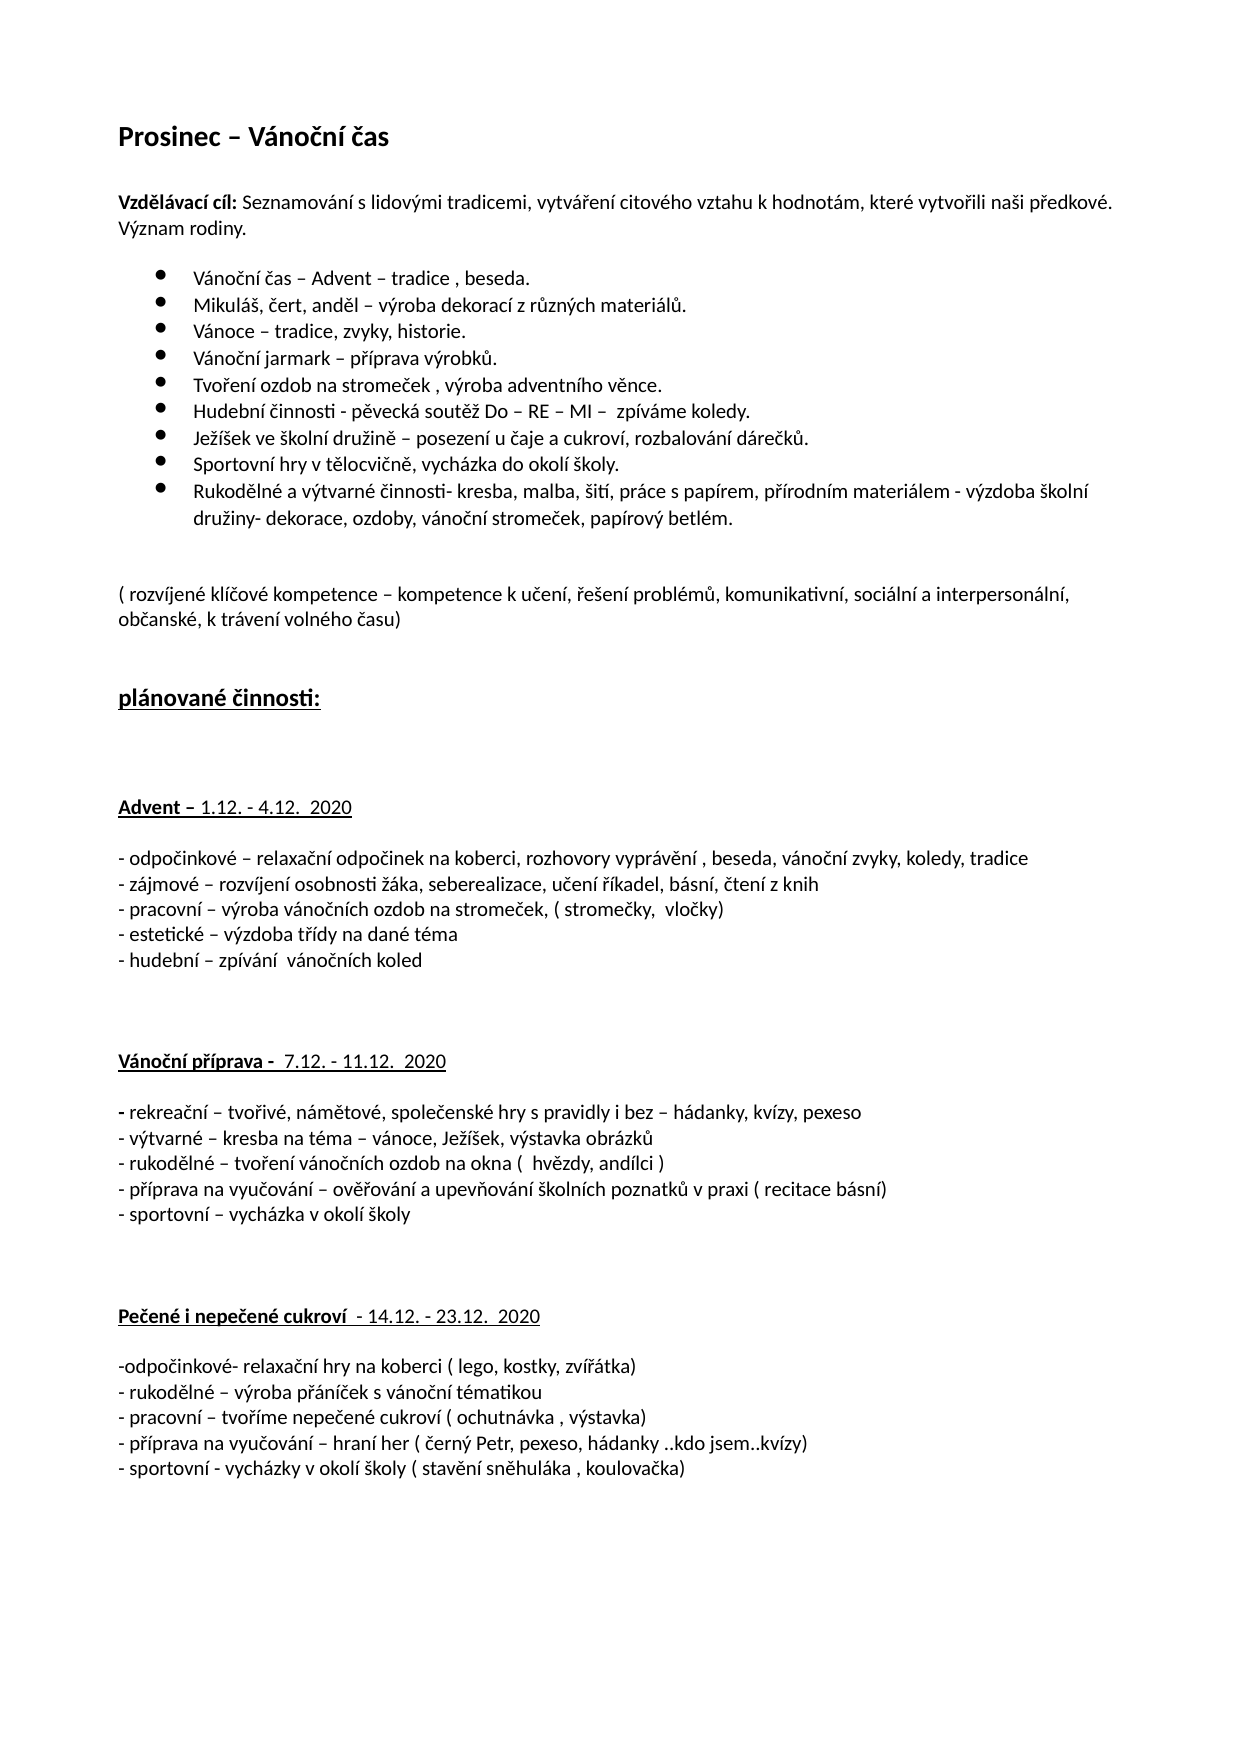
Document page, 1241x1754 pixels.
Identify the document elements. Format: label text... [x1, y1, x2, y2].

text - hudební – zpívání vánočních koled [118, 947, 1122, 972]
text - výtvarné – kresba na téma – vánoce, Ježíšek, výstavka obrázků [118, 1125, 1122, 1150]
list Mikuláš, čert, anděl – výroba dekorací z různých materiálů. [156, 292, 1122, 319]
list Sportovní hry v tělocvičně, vycházka do okolí školy. [156, 452, 1122, 478]
list Hudební činnosti - pěvecká soutěž Do – RE – MI – zpíváme koledy. [156, 398, 1122, 425]
list Vánoce – tradice, zvyky, historie. [156, 319, 1122, 345]
text - sportovní - vycházky v okolí školy ( stavění sněhuláka , koulovačka) [118, 1455, 1122, 1481]
text - sportovní – vycházka v okolí školy [118, 1201, 1122, 1227]
text ( rozvíjené klíčové kompetence – kompetence k učení, řešení problémů, komunikativní, sociální a interpersonální, občanské, k trávení volného času) [118, 581, 1122, 632]
text plánované činnosti: [118, 683, 1122, 713]
text - pracovní – tvoříme nepečené cukroví ( ochutnávka , výstavka) [118, 1404, 1122, 1430]
text - pracovní – výroba vánočních ozdob na stromeček, ( stromečky, vločky) [118, 896, 1122, 922]
text - příprava na vyučování – ověřování a upevňování školních poznatků v praxi ( recitace básní) [118, 1176, 1122, 1201]
text - rukodělné – výroba přáníček s vánoční tématikou [118, 1379, 1122, 1404]
text - rukodělné – tvoření vánočních ozdob na okna ( hvězdy, andílci ) [118, 1150, 1122, 1176]
text -odpočinkové- relaxační hry na koberci ( lego, kostky, zvířátka) [118, 1354, 1122, 1379]
list Vánoční čas – Advent – tradice , beseda. [156, 266, 1122, 292]
text - zájmové – rozvíjení osobnosti žáka, seberealizace, učení říkadel, básní, čtení z knih [118, 871, 1122, 896]
text Pečené i nepečené cukroví - 14.12. - 23.12. 2020 [118, 1303, 1122, 1328]
text - příprava na vyučování – hraní her ( černý Petr, pexeso, hádanky ..kdo jsem..kvízy) [118, 1430, 1122, 1455]
text - estetické – výzdoba třídy na dané téma [118, 922, 1122, 947]
list Tvoření ozdob na stromeček , výroba adventního věnce. [156, 372, 1122, 398]
text Prosinec – Vánoční čas [118, 118, 1122, 154]
list Vánoční jarmark – příprava výrobků. [156, 345, 1122, 372]
list Rukodělné a výtvarné činnosti- kresba, malba, šití, práce s papírem, přírodním materiálem - výzdoba školní družiny- dekorace, ozdoby, vánoční stromeček, papírový betlém. [156, 478, 1122, 530]
list Ježíšek ve školní družině – posezení u čaje a cukroví, rozbalování dárečků. [156, 425, 1122, 452]
text - odpočinkové – relaxační odpočinek na koberci, rozhovory vyprávění , beseda, vánoční zvyky, koledy, tradice [118, 845, 1122, 871]
text - rekreační – tvořivé, námětové, společenské hry s pravidly i bez – hádanky, kvízy, pexeso [118, 1099, 1122, 1125]
text Advent – 1.12. - 4.12. 2020 [118, 794, 1122, 820]
text Vzdělávací cíl: Seznamování s lidovými tradicemi, vytváření citového vztahu k hodnotám, které vytvořili naši předkové. Význam rodiny. [118, 189, 1122, 240]
text Vánoční příprava - 7.12. - 11.12. 2020 [118, 1049, 1122, 1074]
